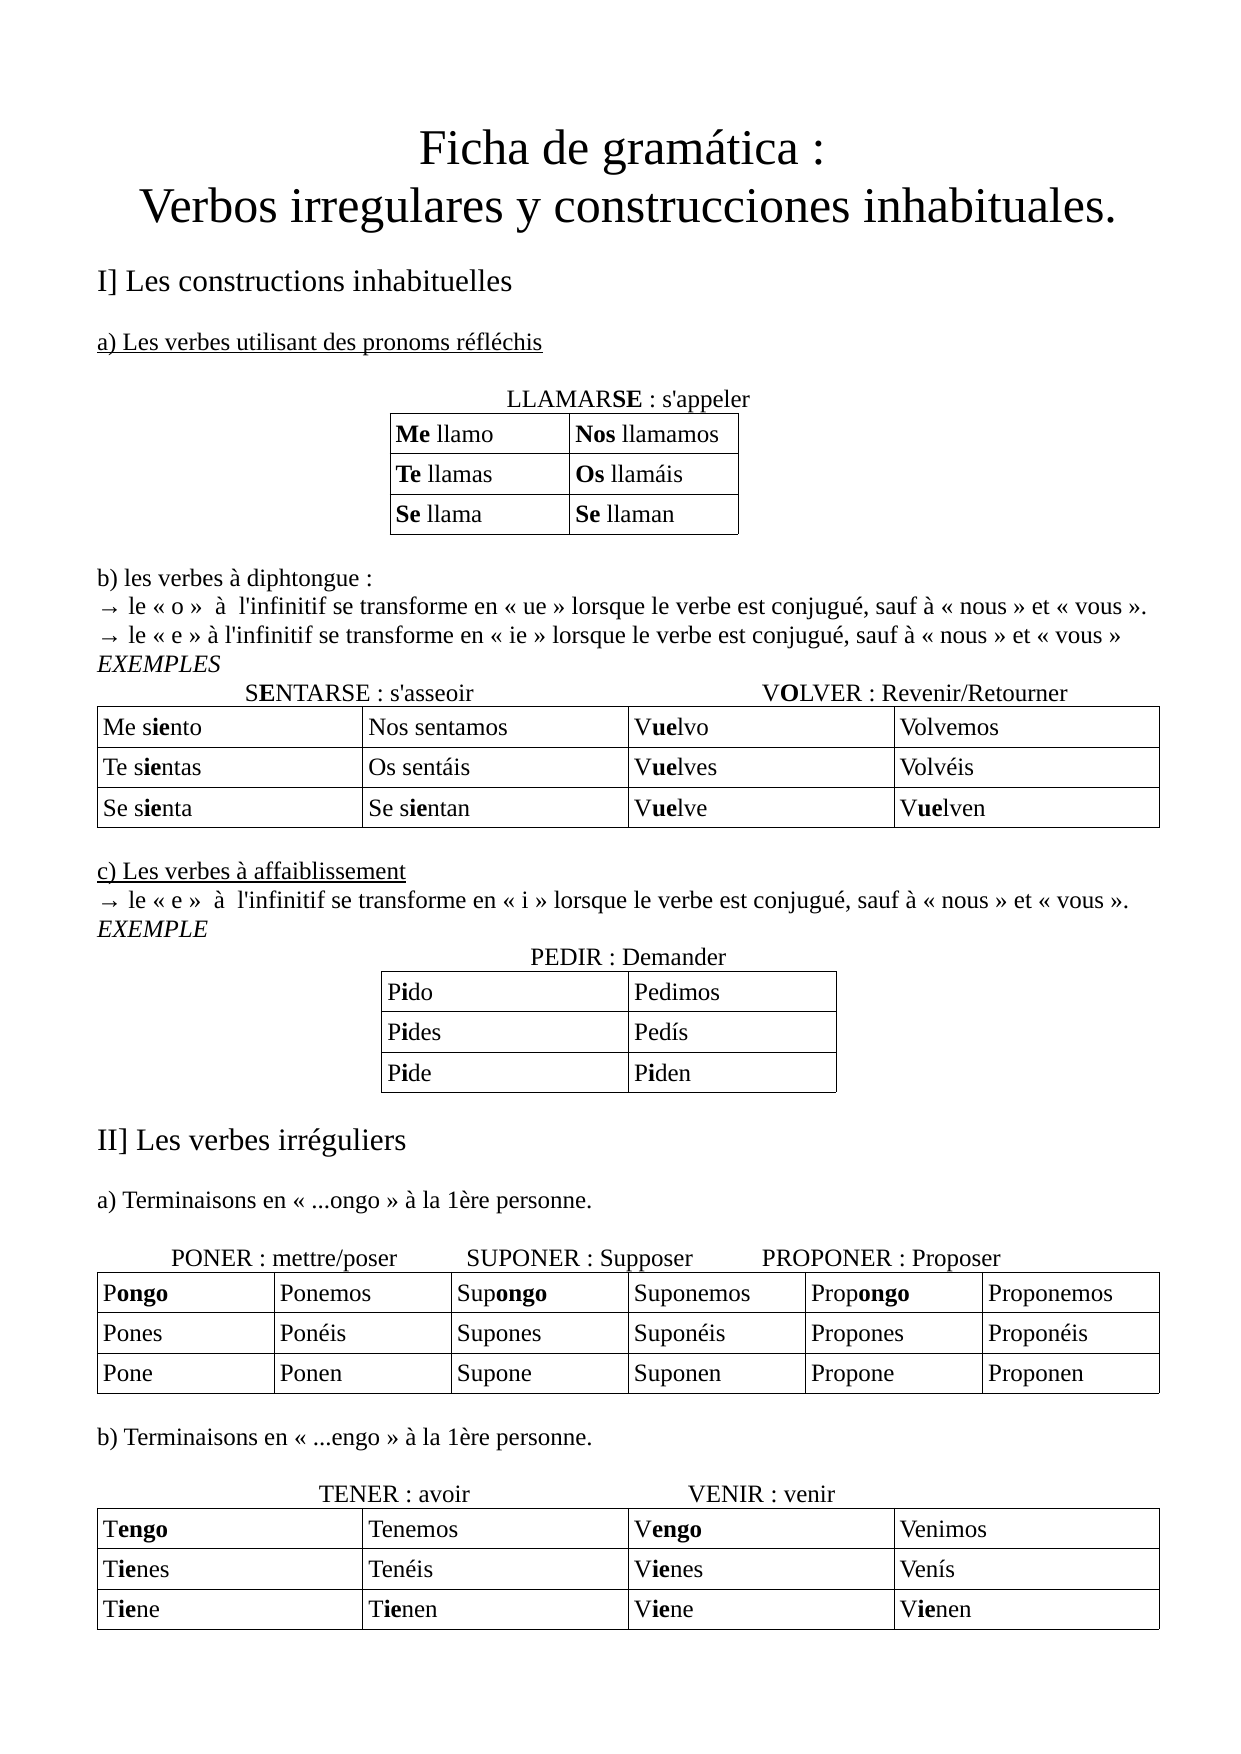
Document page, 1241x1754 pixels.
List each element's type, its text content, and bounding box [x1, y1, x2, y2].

table_header Proponemos [983, 1273, 1159, 1312]
text SENTARSE : s'asseoir VOLVER : Revenir/Retourner [97, 678, 1159, 706]
table_header Pedimos [629, 972, 836, 1011]
table_header Tengo [98, 1509, 362, 1548]
text II] Les verbes irréguliers [97, 1121, 1159, 1157]
table_header Supongo [452, 1273, 628, 1312]
table_header Pongo [98, 1273, 274, 1312]
table_cell Tenéis [363, 1549, 628, 1588]
table_cell Se sientan [363, 788, 628, 827]
text a) Les verbes utilisant des pronoms réfléchis [97, 327, 1159, 355]
table_cell Vienes [629, 1549, 894, 1588]
text TENER : avoir VENIR : venir [97, 1479, 1159, 1508]
text b) les verbes à diphtongue : [97, 563, 1159, 591]
text PEDIR : Demander [97, 942, 1159, 971]
table_cell Os llamáis [570, 454, 738, 493]
text b) Terminaisons en « ...engo » à la 1ère personne. [97, 1422, 1159, 1450]
table_cell Pone [98, 1354, 274, 1393]
table_cell Venís [895, 1549, 1159, 1588]
table_cell Vienen [895, 1590, 1159, 1629]
table_cell Pones [98, 1313, 274, 1352]
table_cell Tienes [98, 1549, 362, 1588]
text a) Terminaisons en « ...ongo » à la 1ère personne. [97, 1186, 1159, 1214]
table_header Volvemos [895, 707, 1159, 747]
table_cell Se llaman [570, 495, 738, 534]
table_header Tenemos [363, 1509, 628, 1548]
table_cell Propones [806, 1313, 982, 1352]
table_cell Ponéis [275, 1313, 451, 1352]
table_cell Suponen [629, 1354, 805, 1393]
table_header Me llamo [391, 414, 569, 453]
text PONER : mettre/poser SUPONER : Supposer PROPONER : Proposer [97, 1243, 1159, 1272]
table_header Vengo [629, 1509, 894, 1548]
text Verbos irregulares y construcciones inhabituales. [97, 176, 1159, 233]
text → le « o » à l'infinitif se transforme en « ue » lorsque le verbe est conjugué, sauf à « nous » et « vous ». [97, 591, 1159, 620]
table_cell Pide [382, 1053, 628, 1092]
table_header Ponemos [275, 1273, 451, 1312]
table_cell Proponen [983, 1354, 1159, 1393]
table_header Vuelvo [629, 707, 894, 747]
table_cell Proponéis [983, 1313, 1159, 1352]
table_cell Suponéis [629, 1313, 805, 1352]
text Ficha de gramática : [97, 118, 1159, 176]
table_cell Viene [629, 1590, 894, 1629]
table_cell Se llama [391, 495, 569, 534]
table_cell Supones [452, 1313, 628, 1352]
text LLAMARSE : s'appeler [97, 384, 1159, 413]
table_cell Pedís [629, 1012, 836, 1052]
table_cell Te sientas [98, 748, 362, 787]
text → le « e » à l'infinitif se transforme en « ie » lorsque le verbe est conjugué, sauf à « nous » et « vous » [97, 620, 1159, 649]
table_cell Tienen [363, 1590, 628, 1629]
table_cell Te llamas [391, 454, 569, 493]
text EXEMPLE [97, 914, 1159, 942]
table_cell Vuelven [895, 788, 1159, 827]
table_header Nos sentamos [363, 707, 628, 747]
table_header Me siento [98, 707, 362, 747]
text I] Les constructions inhabituelles [97, 262, 1159, 298]
text → le « e » à l'infinitif se transforme en « i » lorsque le verbe est conjugué, sauf à « nous » et « vous ». [97, 885, 1159, 914]
text EXEMPLES [97, 649, 1159, 678]
table_header Propongo [806, 1273, 982, 1312]
table_cell Ponen [275, 1354, 451, 1393]
table_cell Tiene [98, 1590, 362, 1629]
table_cell Piden [629, 1053, 836, 1092]
table_cell Vuelves [629, 748, 894, 787]
table_cell Propone [806, 1354, 982, 1393]
table_header Suponemos [629, 1273, 805, 1312]
text c) Les verbes à affaiblissement [97, 856, 1159, 885]
table_cell Se sienta [98, 788, 362, 827]
table_cell Supone [452, 1354, 628, 1393]
table_header Venimos [895, 1509, 1159, 1548]
table_cell Os sentáis [363, 748, 628, 787]
table_header Pido [382, 972, 628, 1011]
table_cell Volvéis [895, 748, 1159, 787]
table_cell Vuelve [629, 788, 894, 827]
table_header Nos llamamos [570, 414, 738, 453]
table_cell Pides [382, 1012, 628, 1052]
